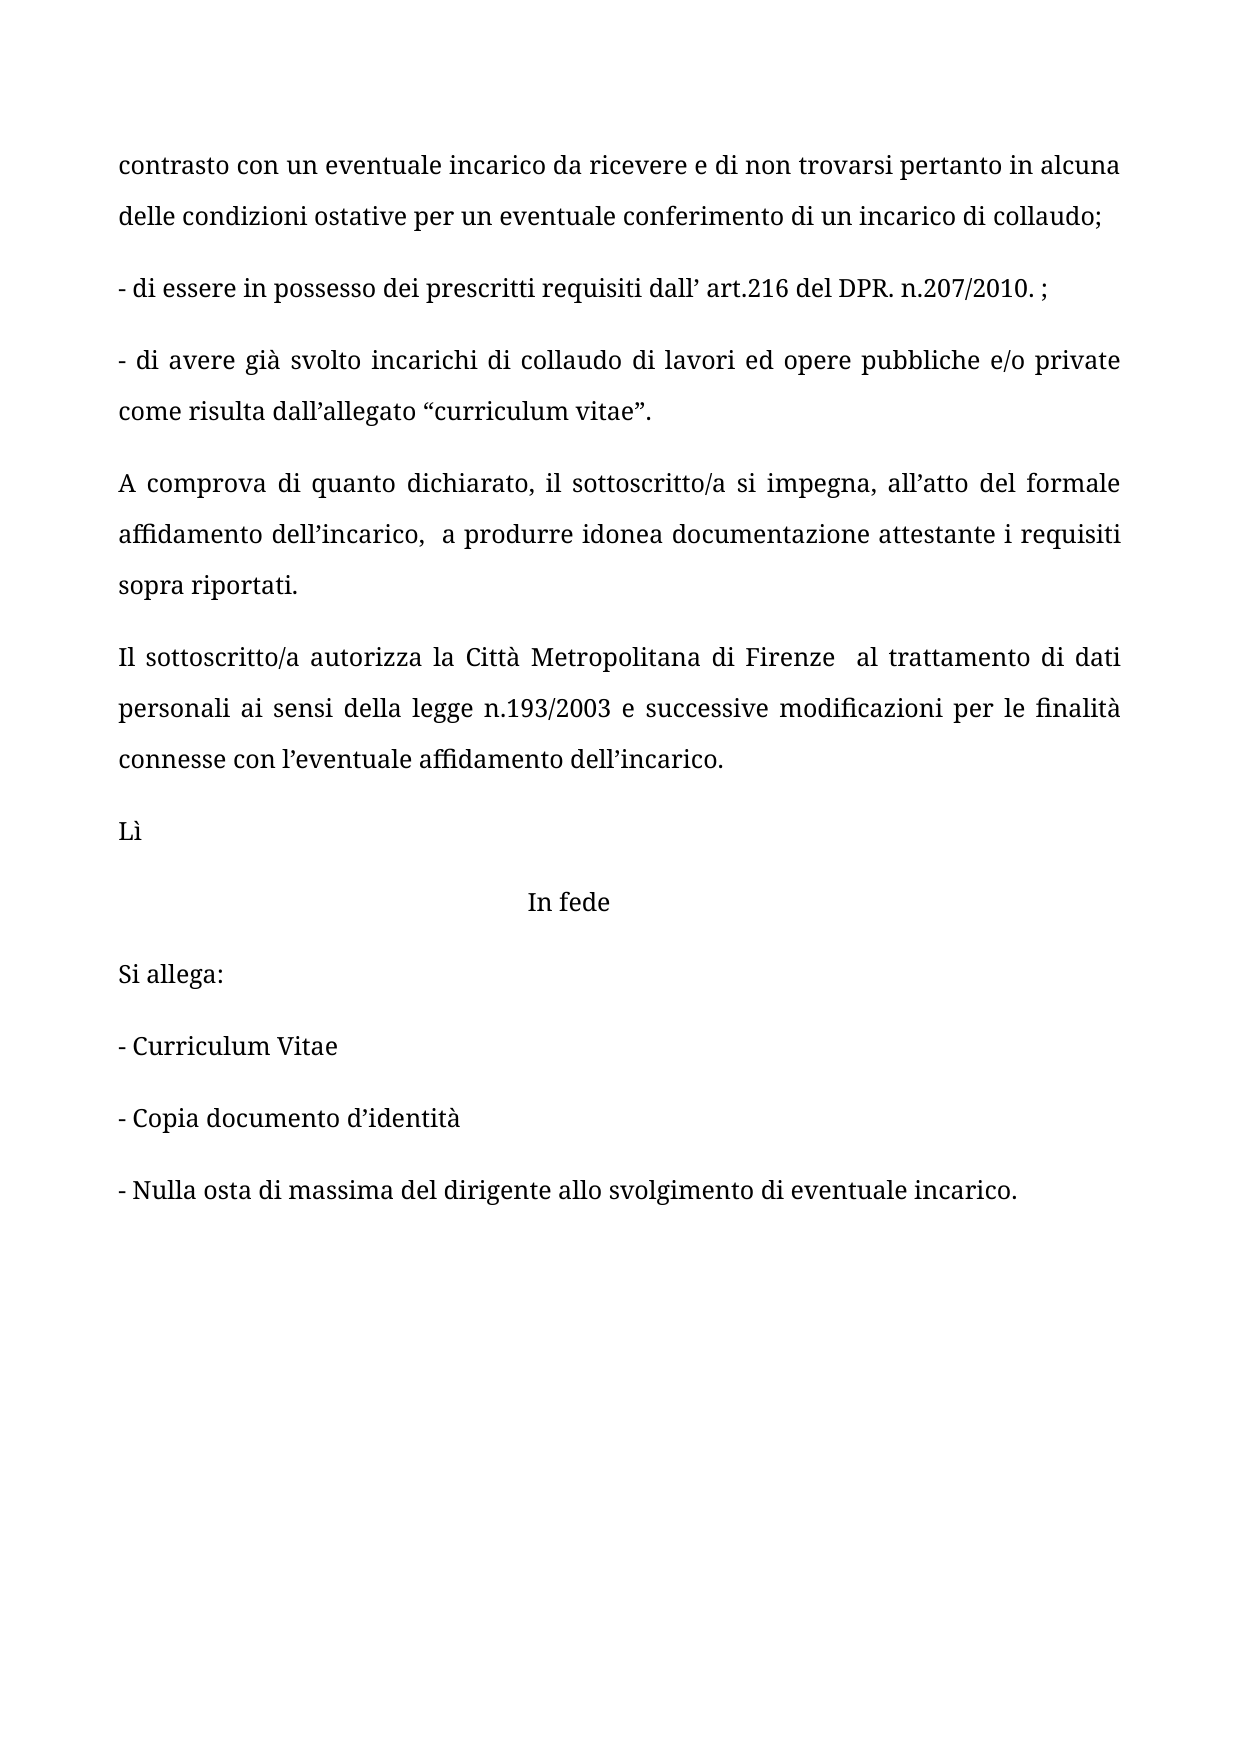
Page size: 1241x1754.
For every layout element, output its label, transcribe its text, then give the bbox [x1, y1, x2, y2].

text Si allega: [118, 957, 1122, 991]
text - di essere in possesso dei prescritti requisiti dall’ art.216 del DPR. n.207/2010. ; [118, 271, 1122, 304]
text - Nulla osta di massima del dirigente allo svolgimento di eventuale incarico. [118, 1173, 1122, 1207]
text Il sottoscritto/a autorizza la Città Metropolitana di Firenze al trattamento di dati personali ai sensi della legge n.193/2003 e successive modificazioni per le finalità connesse con l’eventuale affidamento dell’incarico. [118, 639, 1122, 775]
text - di avere già svolto incarichi di collaudo di lavori ed opere pubbliche e/o private come risulta dall’allegato “curriculum vitae”. [118, 342, 1122, 427]
text A comprova di quanto dichiarato, il sottoscritto/a si impegna, all’atto del formale affidamento dell’incarico, a produrre idonea documentazione attestante i requisiti sopra riportati. [118, 465, 1122, 601]
text - Curriculum Vitae [118, 1029, 1122, 1063]
text contrasto con un eventuale incarico da ricevere e di non trovarsi pertanto in alcuna delle condizioni ostative per un eventuale conferimento di un incarico di collaudo; [118, 148, 1122, 233]
text Lì [118, 813, 1122, 847]
text - Copia documento d’identità [118, 1101, 1122, 1135]
text In fede [118, 885, 1122, 919]
